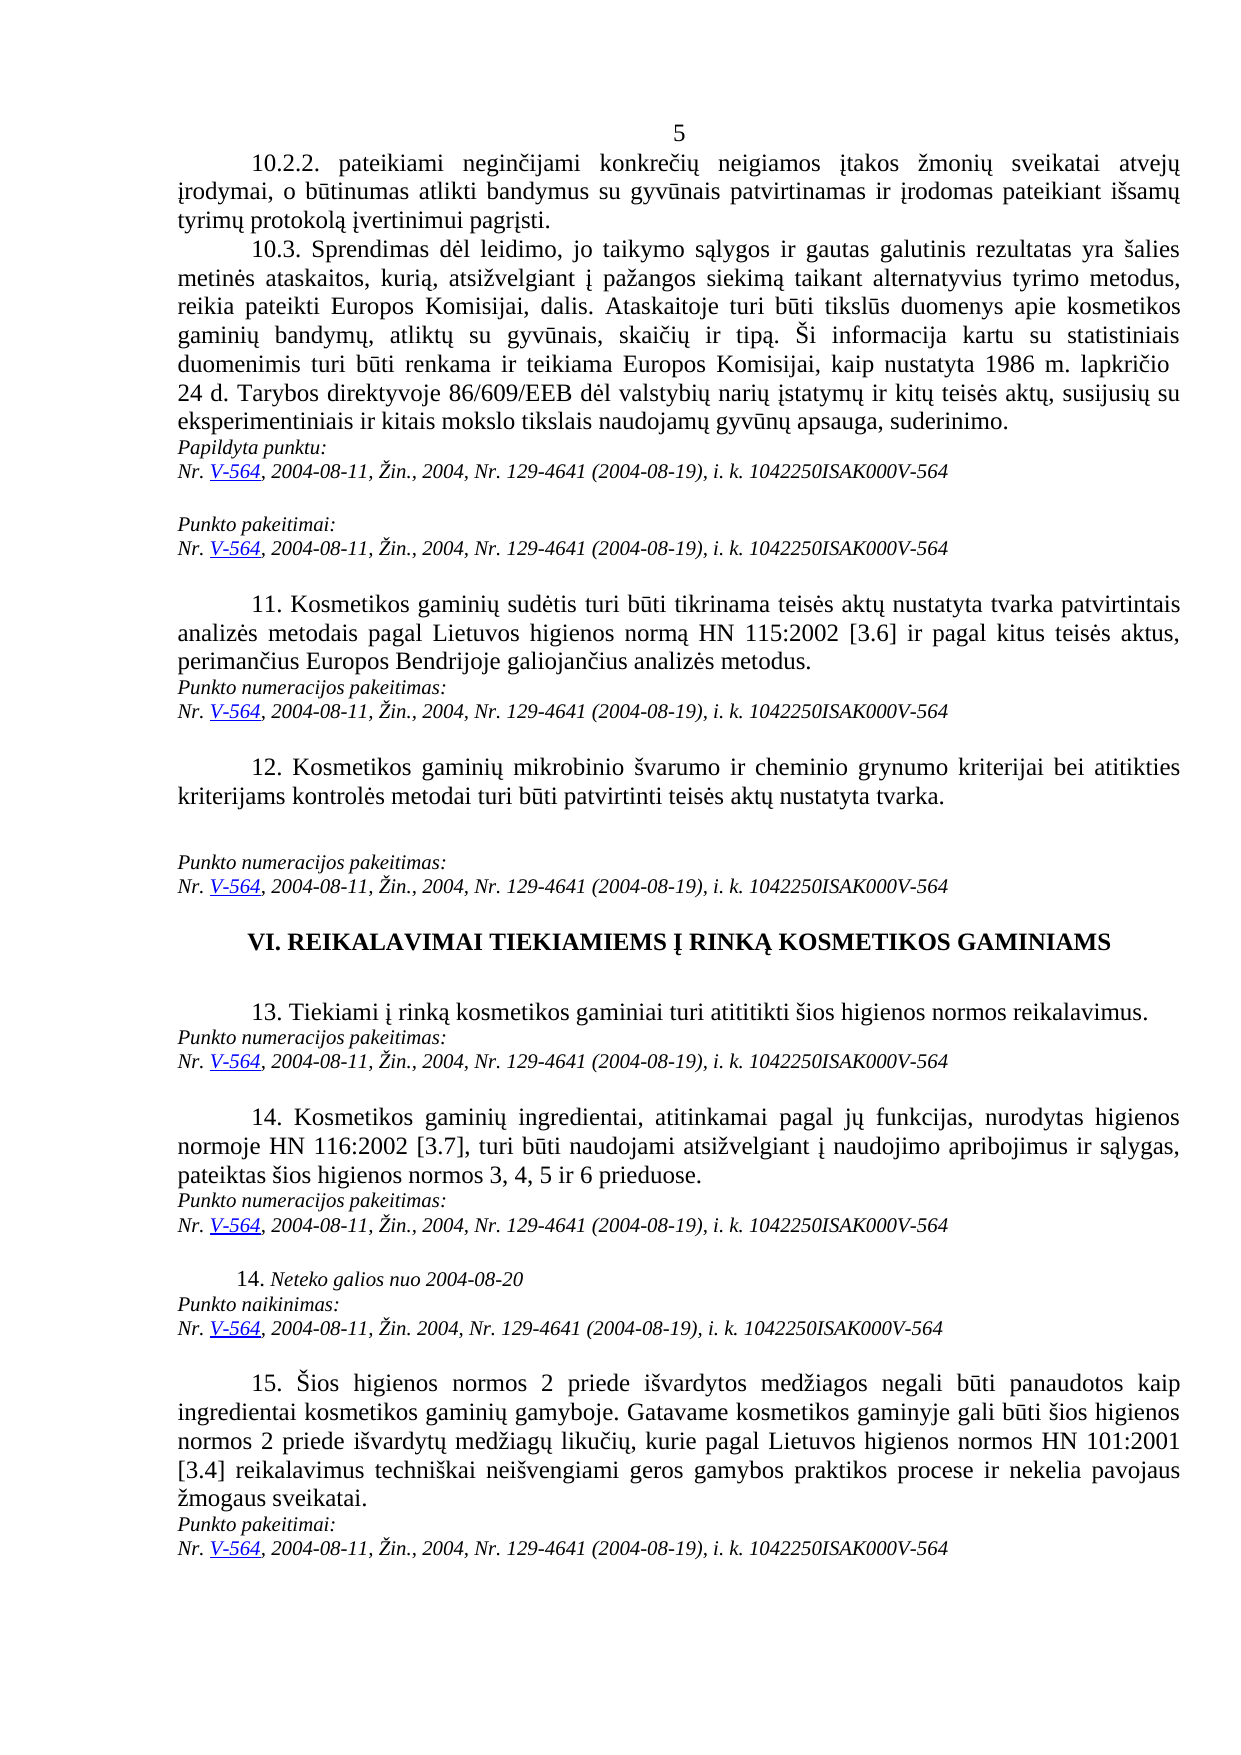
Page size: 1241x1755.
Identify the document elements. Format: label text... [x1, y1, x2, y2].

text VI. REIKALAVIMai TiekiamIEMS Į rinką kosmetikos gaminiAMS [177, 927, 1181, 956]
text Nr. V-564, 2004-08-11, Žin., 2004, Nr. 129-4641 (2004-08-19), i. k. 1042250ISAK000V-564 [177, 874, 1181, 898]
text Punkto numeracijos pakeitimas: [177, 850, 1181, 874]
text Nr. V-564, 2004-08-11, Žin., 2004, Nr. 129-4641 (2004-08-19), i. k. 1042250ISAK000V-564 [177, 459, 1181, 483]
text Nr. V-564, 2004-08-11, Žin., 2004, Nr. 129-4641 (2004-08-19), i. k. 1042250ISAK000V-564 [177, 1049, 1181, 1073]
text Nr. V-564, 2004-08-11, Žin. 2004, Nr. 129-4641 (2004-08-19), i. k. 1042250ISAK000V-564 [177, 1316, 1181, 1340]
text Nr. V-564, 2004-08-11, Žin., 2004, Nr. 129-4641 (2004-08-19), i. k. 1042250ISAK000V-564 [177, 1536, 1181, 1560]
text 10.2.2. pateikiami neginčijami konkrečių neigiamos įtakos žmonių sveikatai atvejų įrodymai, o būtinumas atlikti bandymus su gyvūnais patvirtinamas ir įrodomas pateikiant išsamų tyrimų protokolą įvertinimui pagrįsti. [177, 148, 1181, 234]
text 11. Kosmetikos gaminių sudėtis turi būti tikrinama teisės aktų nustatyta tvarka patvirtintais analizės metodais pagal Lietuvos higienos normą HN 115:2002 [3.6] ir pagal kitus teisės aktus, perimančius Europos Bendrijoje galiojančius analizės metodus. [177, 589, 1181, 675]
text 13. Tiekiami į rinką kosmetikos gaminiai turi atititikti šios higienos normos reikalavimus. [177, 997, 1181, 1025]
text 15. Šios higienos normos 2 priede išvardytos medžiagos negali būti panaudotos kaip ingredientai kosmetikos gaminių gamyboje. Gatavame kosmetikos gaminyje gali būti šios higienos normos 2 priede išvardytų medžiagų likučių, kurie pagal Lietuvos higienos normos HN 101:2001 [3.4] reikalavimus techniškai neišvengiami geros gamybos praktikos procese ir nekelia pavojaus žmogaus sveikatai. [177, 1368, 1181, 1512]
text 10.3. Sprendimas dėl leidimo, jo taikymo sąlygos ir gautas galutinis rezultatas yra šalies metinės ataskaitos, kurią, atsižvelgiant į pažangos siekimą taikant alternatyvius tyrimo metodus, reikia pateikti Europos Komisijai, dalis. Ataskaitoje turi būti tikslūs duomenys apie kosmetikos gaminių bandymų, atliktų su gyvūnais, skaičių ir tipą. Ši informacija kartu su statistiniais duomenimis turi būti renkama ir teikiama Europos Komisijai, kaip nustatyta 1986 m. lapkričio 24 d. Tarybos direktyvoje 86/609/EEB dėl valstybių narių įstatymų ir kitų teisės aktų, susijusių su eksperimentiniais ir kitais mokslo tikslais naudojamų gyvūnų apsauga, suderinimo. [177, 234, 1181, 435]
text 12. Kosmetikos gaminių mikrobinio švarumo ir cheminio grynumo kriterijai bei atitikties kriterijams kontrolės metodai turi būti patvirtinti teisės aktų nustatyta tvarka. [177, 752, 1181, 809]
text Punkto numeracijos pakeitimas: [177, 1188, 1181, 1212]
text Punkto pakeitimai: [177, 1512, 1181, 1536]
text Punkto numeracijos pakeitimas: [177, 675, 1181, 699]
text Nr. V-564, 2004-08-11, Žin., 2004, Nr. 129-4641 (2004-08-19), i. k. 1042250ISAK000V-564 [177, 1212, 1181, 1237]
text 14. Neteko galios nuo 2004-08-20 [177, 1265, 1181, 1292]
text 14. Kosmetikos gaminių ingredientai, atitinkamai pagal jų funkcijas, nurodytas higienos normoje HN 116:2002 [3.7], turi būti naudojami atsižvelgiant į naudojimo apribojimus ir sąlygas, pateiktas šios higienos normos 3, 4, 5 ir 6 prieduose. [177, 1102, 1181, 1188]
text Papildyta punktu: [177, 435, 1181, 459]
text Nr. V-564, 2004-08-11, Žin., 2004, Nr. 129-4641 (2004-08-19), i. k. 1042250ISAK000V-564 [177, 699, 1181, 723]
text Punkto pakeitimai: [177, 512, 1181, 536]
text Punkto naikinimas: [177, 1292, 1181, 1316]
text Punkto numeracijos pakeitimas: [177, 1025, 1181, 1049]
text Nr. V-564, 2004-08-11, Žin., 2004, Nr. 129-4641 (2004-08-19), i. k. 1042250ISAK000V-564 [177, 536, 1181, 560]
